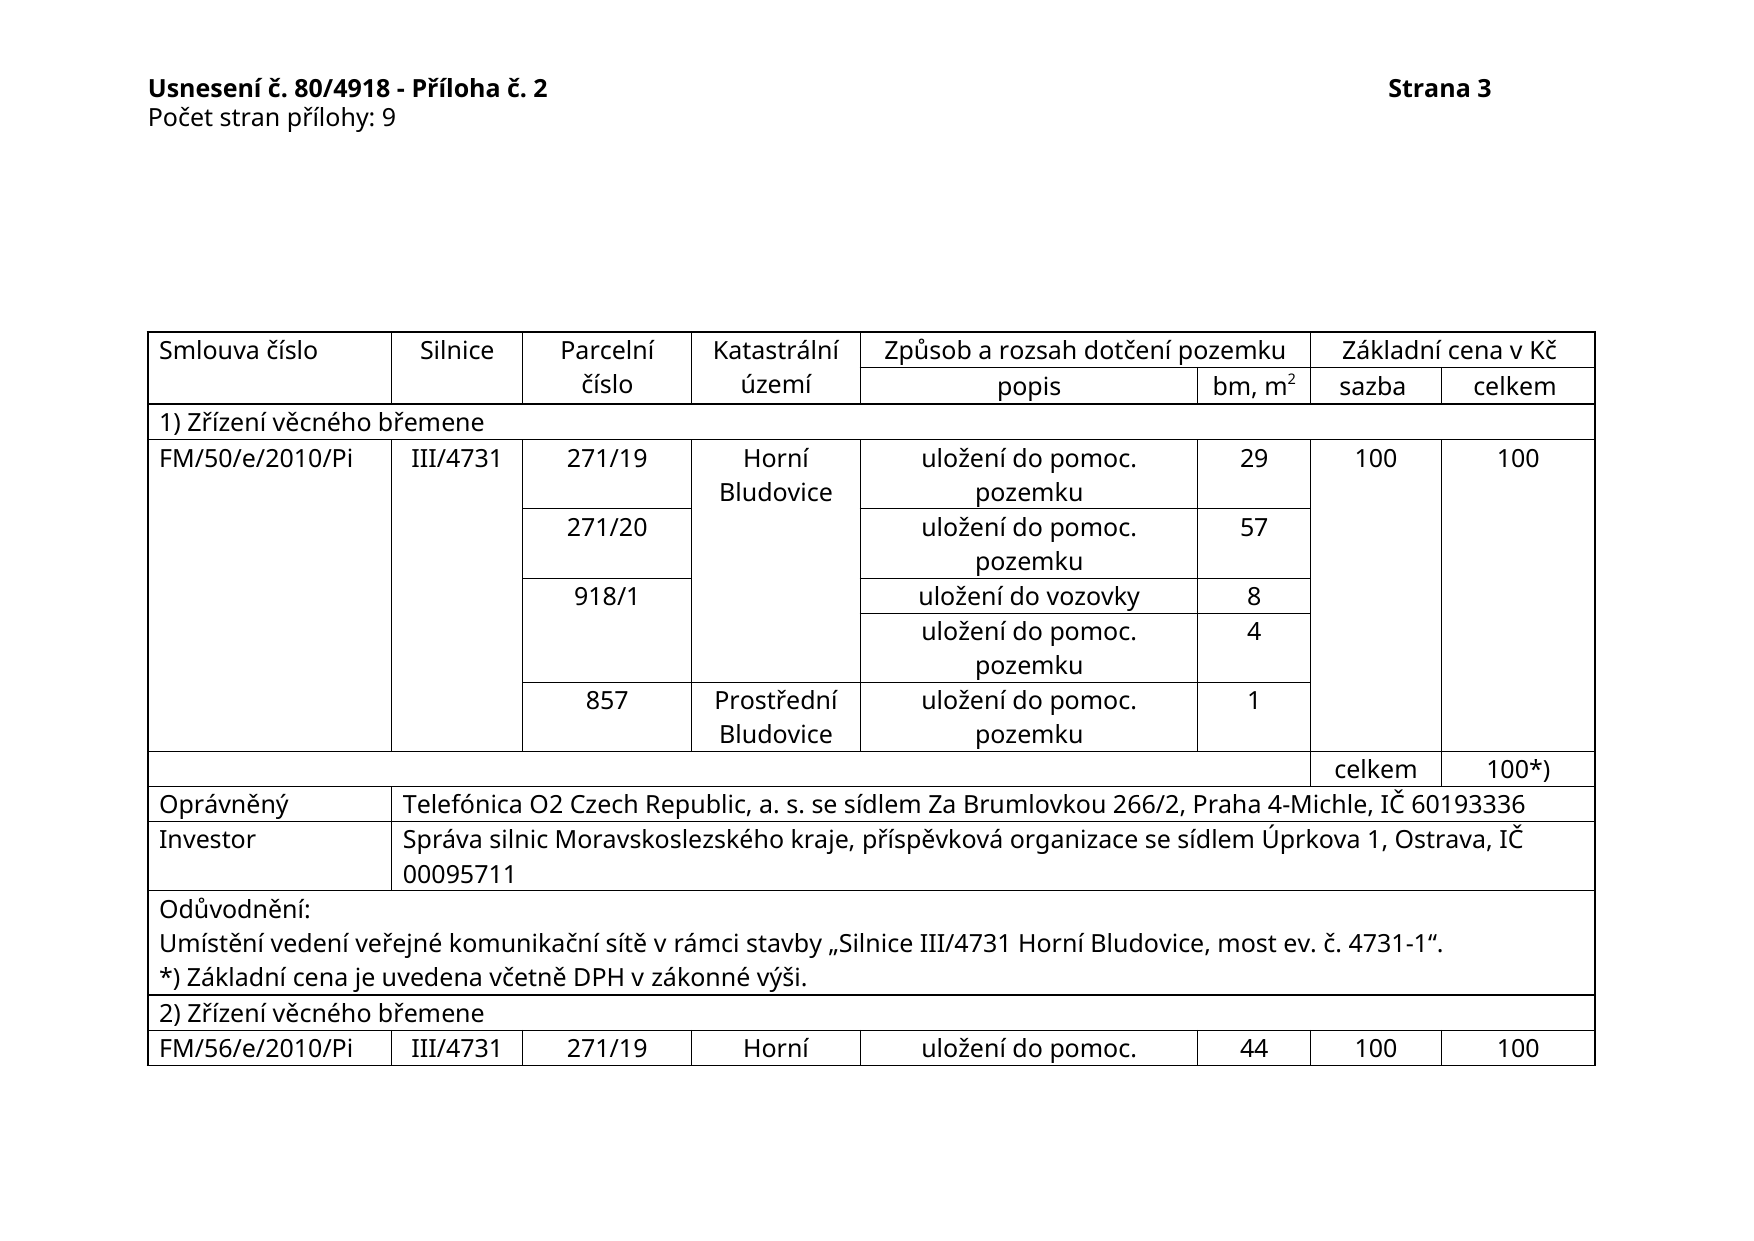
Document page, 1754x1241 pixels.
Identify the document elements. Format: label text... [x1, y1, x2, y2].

table_cell bm, m2 [1198, 368, 1310, 403]
table_cell 271/20 [523, 509, 691, 577]
table_cell 100 [1442, 440, 1594, 751]
table_cell Správa silnic Moravskoslezského kraje, příspěvková organizace se sídlem Úprkova 1, Ostrava, IČ 00095711 [392, 822, 1594, 890]
table_cell 271/19 [523, 1031, 691, 1065]
table_cell uložení do pomoc. pozemku [861, 683, 1197, 751]
table_cell 918/1 [523, 579, 691, 682]
table_cell 57 [1198, 509, 1310, 577]
table_header Smlouva číslo [149, 333, 391, 403]
table_cell uložení do pomoc. pozemku [861, 440, 1197, 508]
table_cell uložení do pomoc. [861, 1031, 1197, 1065]
table_cell 100 [1442, 1031, 1594, 1065]
table_header Silnice [392, 333, 522, 403]
table_cell Oprávněný [149, 787, 391, 821]
table_cell 100 [1311, 440, 1441, 751]
table_cell 4 [1198, 614, 1310, 682]
table_header Způsob a rozsah dotčení pozemku [861, 333, 1310, 367]
table_cell 44 [1198, 1031, 1310, 1065]
table_cell FM/50/e/2010/Pi [149, 440, 391, 751]
table_cell III/4731 [392, 1031, 522, 1065]
table_cell III/4731 [392, 440, 522, 751]
table_cell 1 [1198, 683, 1310, 751]
table_cell FM/56/e/2010/Pi [149, 1031, 391, 1065]
table_cell Investor [149, 822, 391, 890]
table_header Parcelní číslo [523, 333, 691, 403]
table_cell uložení do pomoc. pozemku [861, 614, 1197, 682]
table_cell 100 [1311, 1031, 1441, 1065]
table_cell Odůvodnění: Umístění vedení veřejné komunikační sítě v rámci stavby „Silnice III/4731 Horní Bludovice, most ev. č. 4731-1“. *) Základní cena je uvedena včetně DPH v zákonné výši. [149, 891, 1594, 993]
table_cell Horní Bludovice [692, 440, 860, 682]
table_cell celkem [1311, 752, 1441, 786]
table_header Základní cena v Kč [1311, 333, 1594, 367]
table_cell 8 [1198, 579, 1310, 613]
table_cell Horní [692, 1031, 860, 1065]
table_header Katastrální území [692, 333, 860, 403]
table_cell [149, 752, 1310, 786]
table_cell celkem [1442, 368, 1594, 403]
table_cell uložení do pomoc. pozemku [861, 509, 1197, 577]
table_cell Prostřední Bludovice [692, 683, 860, 751]
table_cell 1) Zřízení věcného břemene [149, 405, 1594, 439]
table_cell uložení do vozovky [861, 579, 1197, 613]
table_cell 29 [1198, 440, 1310, 508]
table_cell 2) Zřízení věcného břemene [149, 996, 1594, 1030]
table_cell 857 [523, 683, 691, 751]
table_cell sazba [1311, 368, 1441, 403]
table_cell 100*) [1442, 752, 1594, 786]
table_cell 271/19 [523, 440, 691, 508]
table_cell popis [861, 368, 1197, 403]
table_cell Telefónica O2 Czech Republic, a. s. se sídlem Za Brumlovkou 266/2, Praha 4-Michle, IČ 60193336 [392, 787, 1594, 821]
